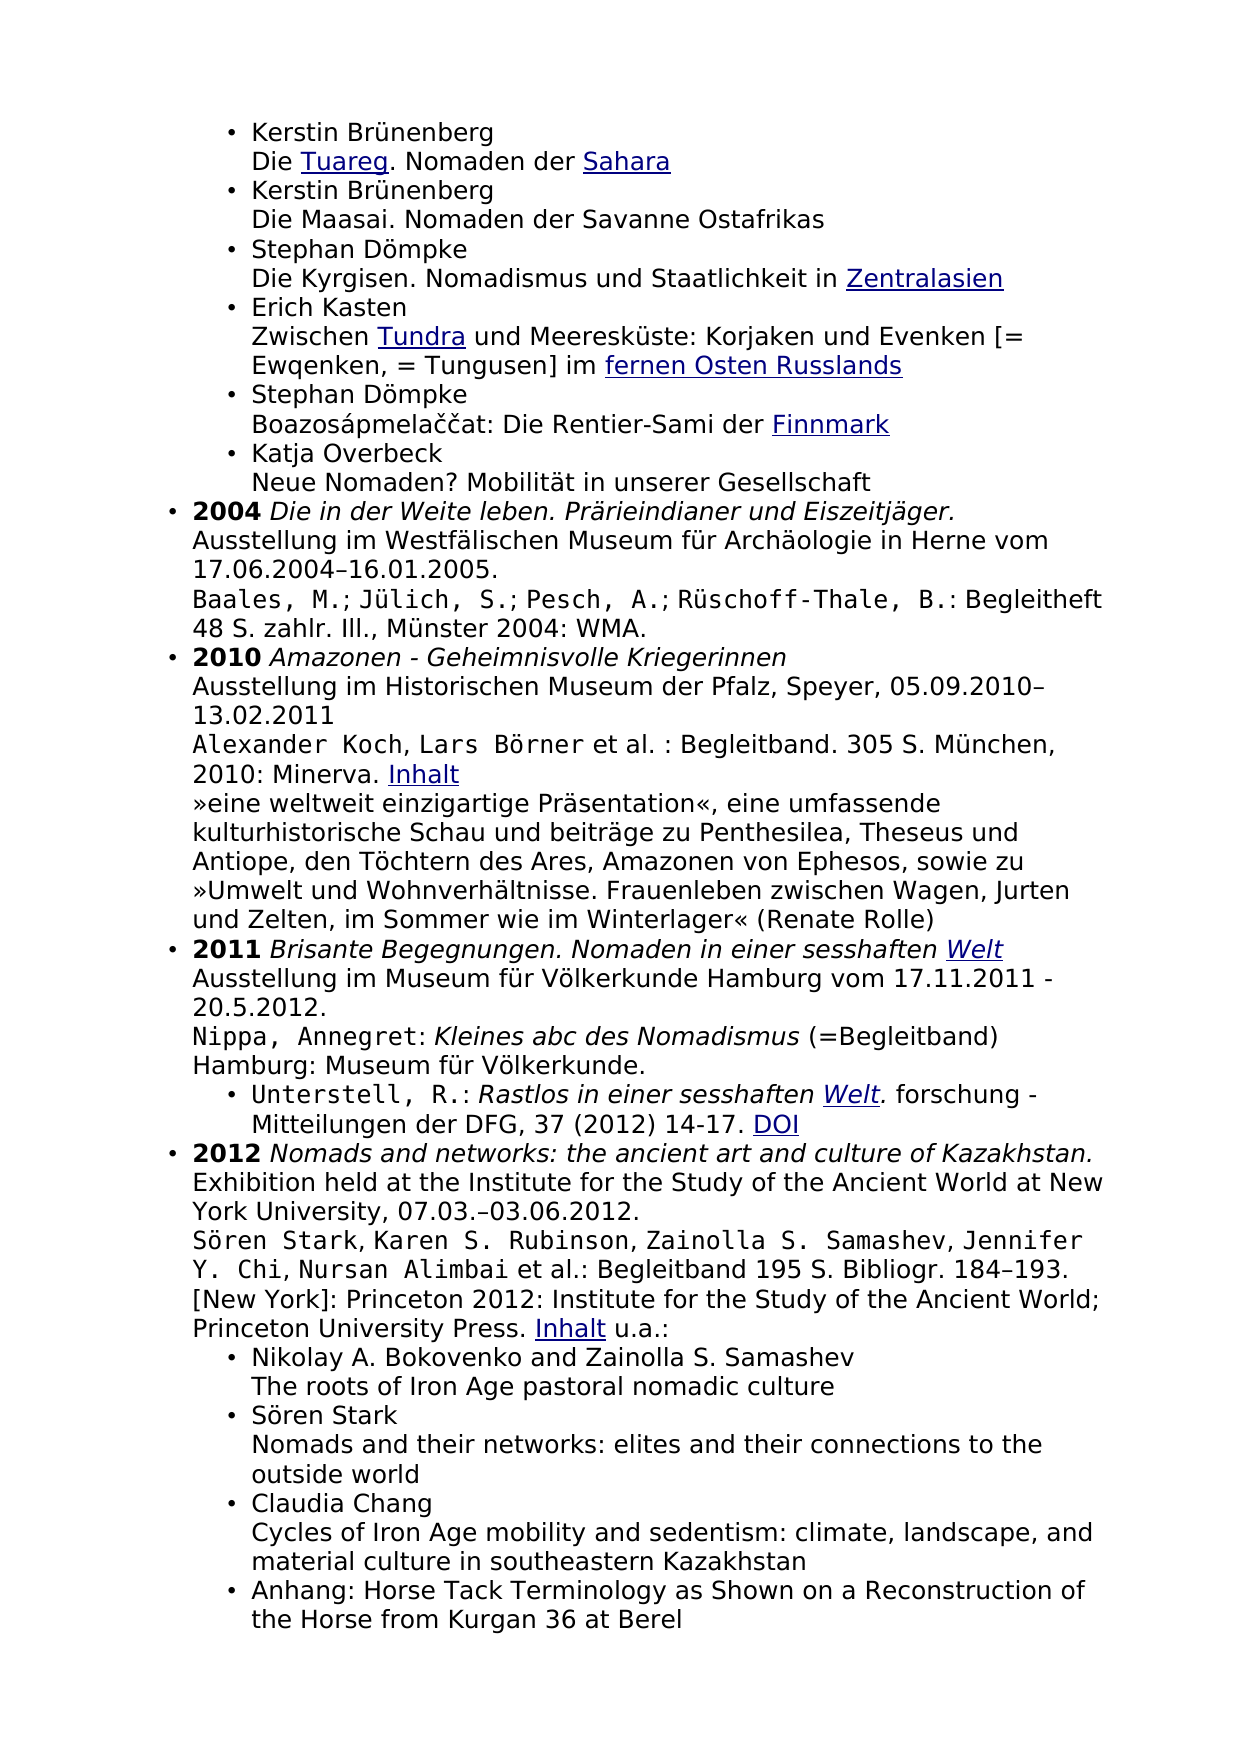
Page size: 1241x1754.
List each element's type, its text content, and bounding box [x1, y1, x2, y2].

list Claudia Chang Cycles of Iron Age mobility and sedentism: climate, landscape, and material culture in southeastern Kazakhstan [236, 1489, 1122, 1576]
list Katja Overbeck Neue Nomaden? Mobilität in unserer Gesellschaft [236, 439, 1122, 497]
list Unterstell, R.: Rastlos in einer sesshaften Welt. forschung - Mitteilungen der DFG, 37 (2012) 14-17. DOI [236, 1081, 1122, 1139]
list Erich Kasten Zwischen Tundra und Meeresküste: Korjaken und Evenken [= Ewqenken, = Tungusen] im fernen Osten Russlands [236, 293, 1122, 381]
list 2010 Amazonen - Geheimnisvolle Kriegerinnen Ausstellung im Historischen Museum der Pfalz, Speyer, 05.09.2010–13.02.2011 Alexander Koch, Lars Börner et al. : Begleitband. 305 S. München, 2010: Minerva. Inhalt »eine weltweit einzigartige Präsentation«, eine umfassende kulturhistorische Schau und beiträge zu Penthesilea, Theseus und Antiope, den Töchtern des Ares, Amazonen von Ephesos, sowie zu »Umwelt und Wohnverhältnisse. Frauenleben zwischen Wagen, Jurten und Zelten, im Sommer wie im Winterlager« (Renate Rolle) [177, 643, 1122, 935]
list Stephan Dömpke Die Kyrgisen. Nomadismus und Staatlichkeit in Zentralasien [236, 235, 1122, 293]
list Stephan Dömpke Boazosápmelaččat: Die Rentier-Sami der Finnmark [236, 381, 1122, 439]
list 2012 Nomads and networks: the ancient art and culture of Kazakhstan. Exhibition held at the Institute for the Study of the Ancient World at New York University, 07.03.–03.06.2012. Sören Stark, Karen S. Rubinson, Zainolla S. Samashev, Jennifer Y. Chi, Nursan Alimbai et al.: Begleitband 195 S. Bibliogr. 184–193. [New York]: Princeton 2012: Institute for the Study of the Ancient World; Princeton University Press. Inhalt u.a.: [177, 1139, 1122, 1343]
list Kerstin Brünenberg Die Tuareg. Nomaden der Sahara [236, 118, 1122, 176]
list Nikolay A. Bokovenko and Zainolla S. Samashev The roots of Iron Age pastoral nomadic culture [236, 1343, 1122, 1401]
list Sören Stark Nomads and their networks: elites and their connections to the outside world [236, 1401, 1122, 1489]
list 2004 Die in der Weite leben. Prärieindianer und Eiszeitjäger. Ausstellung im Westfälischen Museum für Archäologie in Herne vom 17.06.2004–16.01.2005. Baales, M.; Jülich, S.; Pesch, A.; Rüschoff-Thale, B.: Begleitheft 48 S. zahlr. Ill., Münster 2004: WMA. [177, 497, 1122, 643]
list 2011 Brisante Begegnungen. Nomaden in einer sesshaften Welt Ausstellung im Museum für Völkerkunde Hamburg vom 17.11.2011 - 20.5.2012. Nippa, Annegret: Kleines abc des Nomadismus (=Begleitband) Hamburg: Museum für Völkerkunde. [177, 935, 1122, 1081]
list Kerstin Brünenberg Die Maasai. Nomaden der Savanne Ostafrikas [236, 176, 1122, 235]
list Anhang: Horse Tack Terminology as Shown on a Reconstruction of the Horse from Kurgan 36 at Berel [236, 1576, 1122, 1635]
